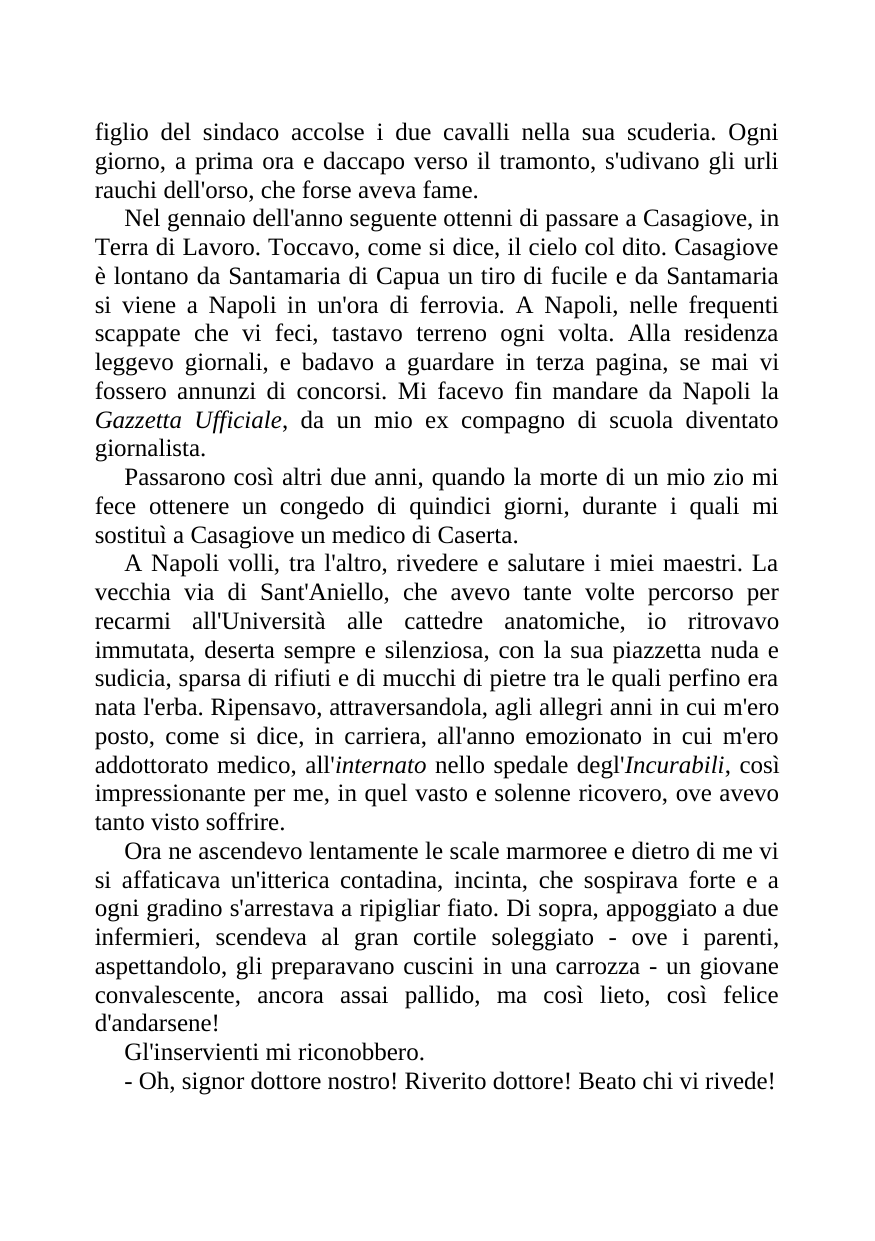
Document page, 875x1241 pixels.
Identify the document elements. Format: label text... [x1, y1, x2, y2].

text Passarono così altri due anni, quando la morte di un mio zio mi fece ottenere un congedo di quindici giorni, durante i quali mi sostituì a Casagiove un medico di Caserta. [94, 462, 779, 548]
text Gl'inservienti mi riconobbero. [94, 1037, 779, 1066]
text Ora ne ascendevo lentamente le scale marmoree e dietro di me vi si affaticava un'itterica contadina, incinta, che sospirava forte e a ogni gradino s'arrestava a ripigliar fiato. Di sopra, appoggiato a due infermieri, scendeva al gran cortile soleggiato - ove i parenti, aspettandolo, gli preparavano cuscini in una carrozza - un giovane convalescente, ancora assai pallido, ma così lieto, così felice d'andarsene! [94, 836, 779, 1037]
text - Oh, signor dottore nostro! Riverito dottore! Beato chi vi rivede! [94, 1066, 779, 1095]
text figlio del sindaco accolse i due cavalli nella sua scuderia. Ogni giorno, a prima ora e daccapo verso il tramonto, s'udivano gli urli rauchi dell'orso, che forse aveva fame. [94, 117, 779, 203]
text Nel gennaio dell'anno seguente ottenni di passare a Casagiove, in Terra di Lavoro. Toccavo, come si dice, il cielo col dito. Casagiove è lontano da Santamaria di Capua un tiro di fucile e da Santamaria si viene a Napoli in un'ora di ferrovia. A Napoli, nelle frequenti scappate che vi feci, tastavo terreno ogni volta. Alla residenza leggevo giornali, e badavo a guardare in terza pagina, se mai vi fossero annunzi di concorsi. Mi facevo fin mandare da Napoli la Gazzetta Ufficiale, da un mio ex compagno di scuola diventato giornalista. [94, 203, 779, 462]
text A Napoli volli, tra l'altro, rivedere e salutare i miei maestri. La vecchia via di Sant'Aniello, che avevo tante volte percorso per recarmi all'Università alle cattedre anatomiche, io ritrovavo immutata, deserta sempre e silenziosa, con la sua piazzetta nuda e sudicia, sparsa di rifiuti e di mucchi di pietre tra le quali perfino era nata l'erba. Ripensavo, attraversandola, agli allegri anni in cui m'ero posto, come si dice, in carriera, all'anno emozionato in cui m'ero addottorato medico, all'internato nello spedale degl'Incurabili, così impressionante per me, in quel vasto e solenne ricovero, ove avevo tanto visto soffrire. [94, 548, 779, 836]
